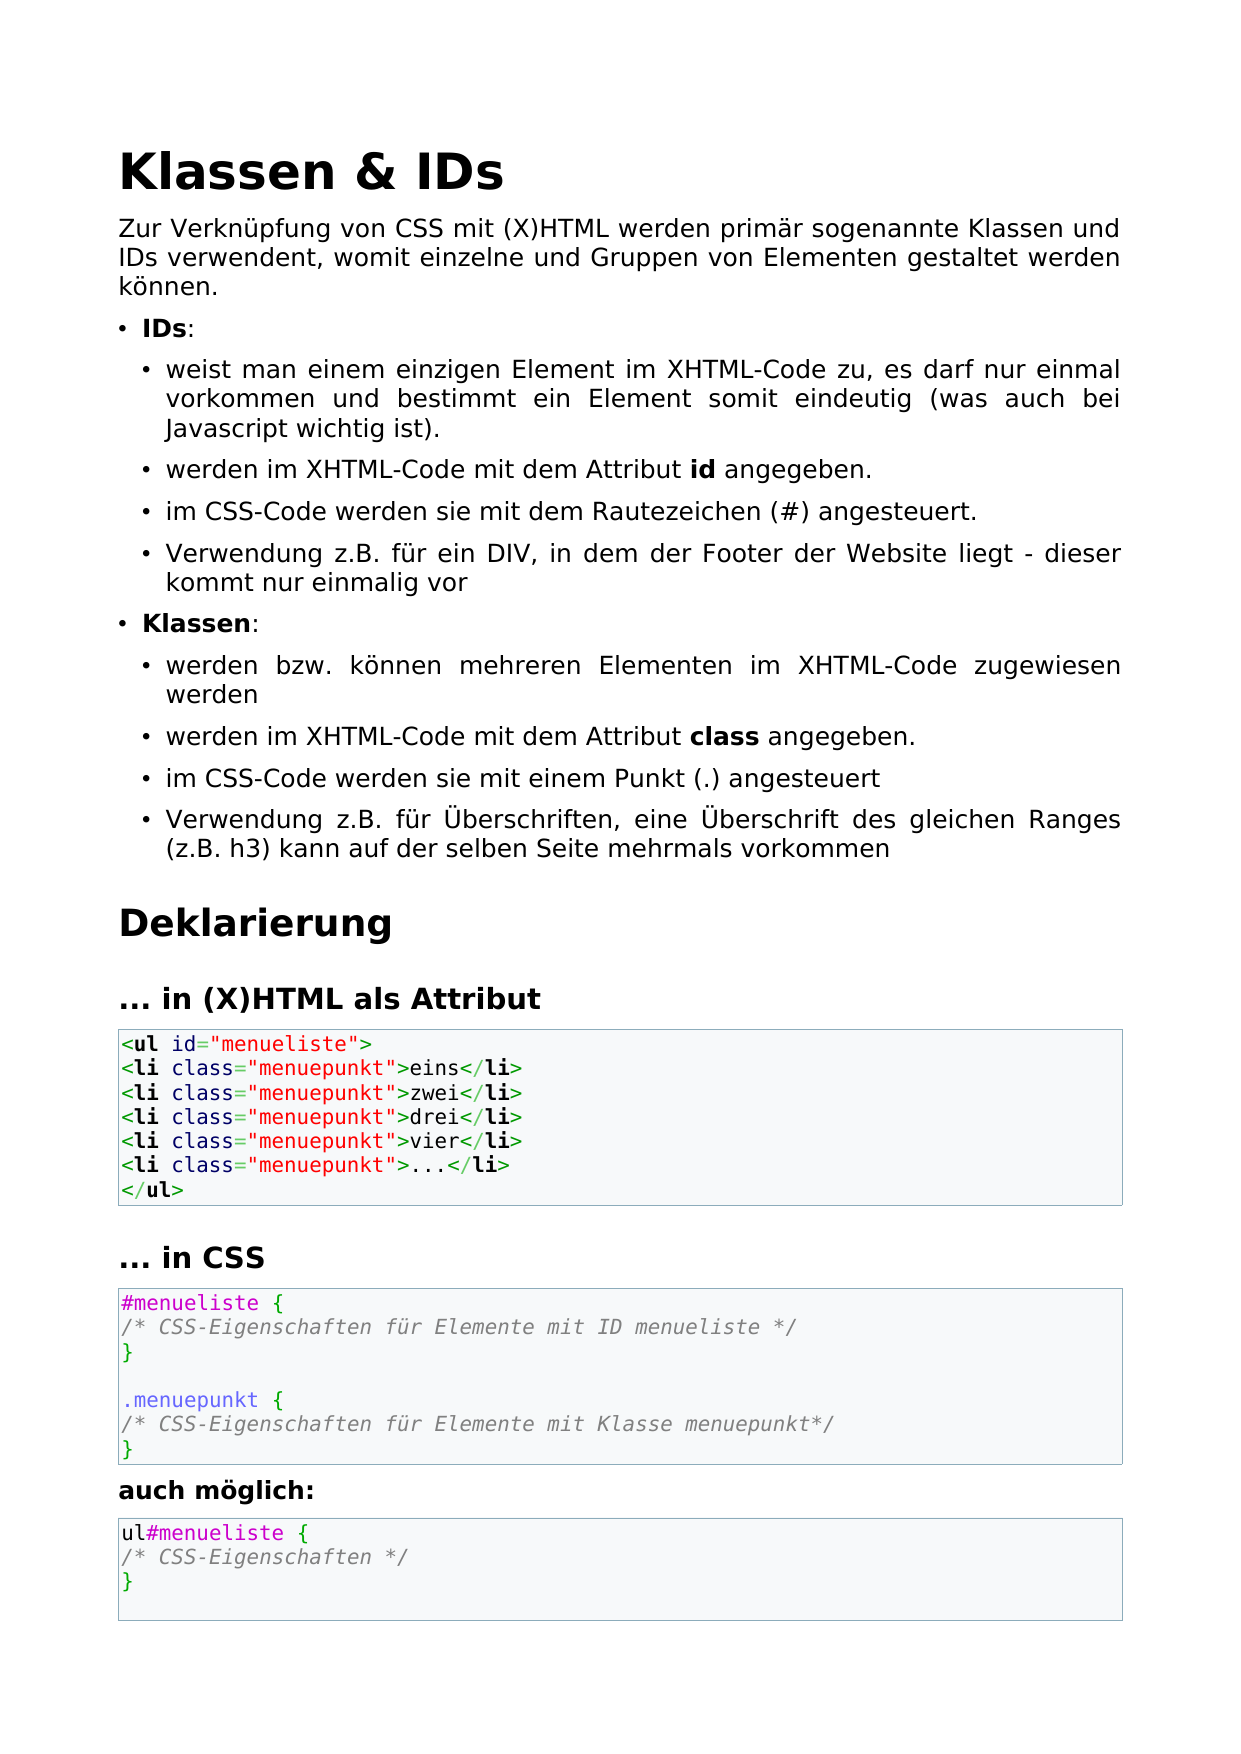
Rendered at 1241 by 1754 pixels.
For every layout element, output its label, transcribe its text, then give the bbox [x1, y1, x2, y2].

text Zur Verknüpfung von CSS mit (X)HTML werden primär sogenannte Klassen und IDs verwendent, womit einzelne und Gruppen von Elementen gestaltet werden können. [118, 214, 1122, 301]
subtitle ... in (X)HTML als Attribut [118, 982, 1122, 1016]
list Klassen: [118, 610, 1122, 639]
list werden im XHTML-Code mit dem Attribut class angegeben. [142, 722, 1122, 751]
subtitle Deklarierung [118, 901, 1122, 945]
list weist man einem einzigen Element im XHTML-Code zu, es darf nur einmal vorkommen und bestimmt ein Element somit eindeutig (was auch bei Javascript wichtig ist). [142, 356, 1122, 443]
list werden bzw. können mehreren Elementen im XHTML-Code zugewiesen werden [142, 651, 1122, 710]
list IDs: [118, 314, 1122, 343]
text #menueliste { /* CSS-Eigenschaften für Elemente mit ID menueliste */ } .menuepunkt { /* CSS-Eigenschaften für Elemente mit Klasse menuepunkt*/ } [119, 1289, 1122, 1464]
text ul#menueliste { /* CSS-Eigenschaften */ } [119, 1519, 1122, 1620]
list im CSS-Code werden sie mit einem Punkt (.) angesteuert [142, 764, 1122, 793]
text auch möglich: [118, 1476, 1122, 1505]
list werden im XHTML-Code mit dem Attribut id angegeben. [142, 456, 1122, 485]
list Verwendung z.B. für Überschriften, eine Überschrift des gleichen Ranges (z.B. h3) kann auf der selben Seite mehrmals vorkommen [142, 806, 1122, 864]
subtitle ... in CSS [118, 1242, 1122, 1276]
list Verwendung z.B. für ein DIV, in dem der Footer der Website liegt - dieser kommt nur einmalig vor [142, 539, 1122, 597]
list im CSS-Code werden sie mit dem Rautezeichen (#) angesteuert. [142, 497, 1122, 526]
subtitle Klassen & IDs [118, 143, 1122, 201]
text <ul id="menueliste"> <li class="menuepunkt">eins</li> <li class="menuepunkt">zwei</li> <li class="menuepunkt">drei</li> <li class="menuepunkt">vier</li> <li class="menuepunkt">...</li> </ul> [119, 1030, 1122, 1205]
